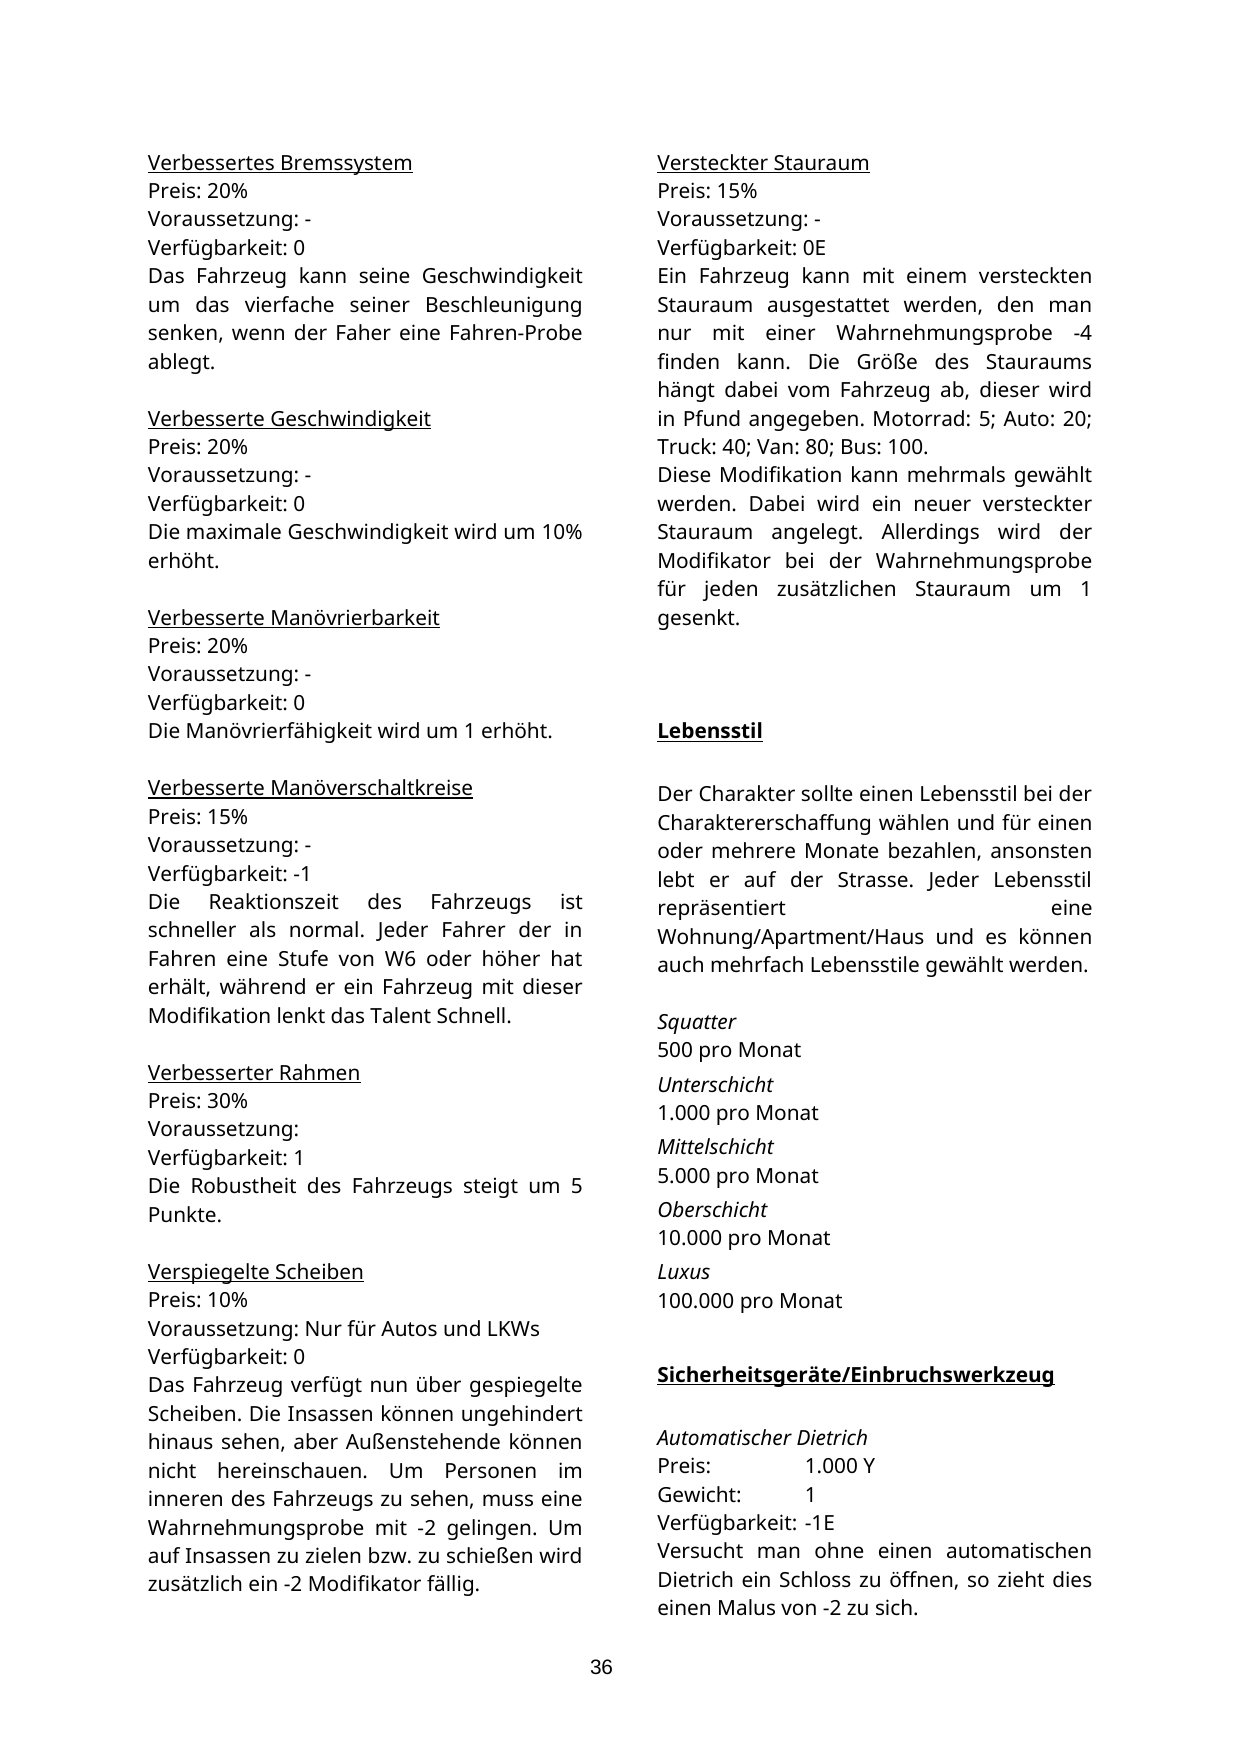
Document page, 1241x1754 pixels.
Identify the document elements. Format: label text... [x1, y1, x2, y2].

text Preis: 15% [148, 802, 583, 830]
text Verfügbarkeit: 1 [148, 1143, 583, 1171]
text 100.000 pro Monat [657, 1286, 1092, 1314]
text Voraussetzung: - [148, 659, 583, 688]
text Das Fahrzeug kann seine Geschwindigkeit um das vierfache seiner Beschleunigung senken, wenn der Faher eine Fahren-Probe ablegt. [148, 261, 583, 375]
text Gewicht: 1 [657, 1480, 1092, 1508]
text Versucht man ohne einen automatischen Dietrich ein Schloss zu öffnen, so zieht dies einen Malus von -2 zu sich. [657, 1537, 1092, 1622]
text Voraussetzung: Nur für Autos und LKWs [148, 1314, 583, 1342]
text Verbesserte Manövrierbarkeit [148, 603, 583, 631]
text Die Manövrierfähigkeit wird um 1 erhöht. [148, 716, 583, 745]
text Preis: 1.000 Y [657, 1451, 1092, 1480]
text Verfügbarkeit: 0E [657, 233, 1092, 261]
text Voraussetzung: - [148, 461, 583, 489]
text Mittelschicht [657, 1132, 1092, 1161]
text Preis: 20% [148, 432, 583, 461]
text Preis: 10% [148, 1285, 583, 1314]
text Verspiegelte Scheiben [148, 1257, 583, 1285]
text Unterschicht [657, 1070, 1092, 1098]
text Versteckter Stauraum [657, 148, 1092, 176]
text Verbesserte Geschwindigkeit [148, 404, 583, 432]
text Voraussetzung: - [148, 204, 583, 233]
text Voraussetzung: - [657, 204, 1092, 233]
text Das Fahrzeug verfügt nun über gespiegelte Scheiben. Die Insassen können ungehindert hinaus sehen, aber Außenstehende können nicht hereinschauen. Um Personen im inneren des Fahrzeugs zu sehen, muss eine Wahrnehmungsprobe mit -2 gelingen. Um auf Insassen zu zielen bzw. zu schießen wird zusätzlich ein -2 Modifikator fällig. [148, 1371, 583, 1598]
subtitle Lebensstil [657, 716, 1092, 745]
text Verbessertes Bremssystem [148, 148, 583, 176]
text Die Reaktionszeit des Fahrzeugs ist schneller als normal. Jeder Fahrer der in Fahren eine Stufe von W6 oder höher hat erhält, während er ein Fahrzeug mit dieser Modifikation lenkt das Talent Schnell. [148, 887, 583, 1029]
text 500 pro Monat [657, 1036, 1092, 1064]
text Preis: 30% [148, 1086, 583, 1114]
text 1.000 pro Monat [657, 1098, 1092, 1127]
text 10.000 pro Monat [657, 1223, 1092, 1252]
text Verfügbarkeit: 0 [148, 688, 583, 716]
text Voraussetzung: [148, 1114, 583, 1143]
text Preis: 20% [148, 176, 583, 204]
text 5.000 pro Monat [657, 1161, 1092, 1189]
subtitle Sicherheitsgeräte/Einbruchswerkzeug [657, 1360, 1092, 1388]
text Diese Modifikation kann mehrmals gewählt werden. Dabei wird ein neuer versteckter Stauraum angelegt. Allerdings wird der Modifikator bei der Wahrnehmungsprobe für jeden zusätzlichen Stauraum um 1 gesenkt. [657, 461, 1092, 631]
text Verbesserter Rahmen [148, 1058, 583, 1086]
text Verfügbarkeit: 0 [148, 233, 583, 261]
text Preis: 20% [148, 631, 583, 659]
text Der Charakter sollte einen Lebensstil bei der Charaktererschaffung wählen und für einen oder mehrere Monate bezahlen, ansonsten lebt er auf der Strasse. Jeder Lebensstil repräsentiert eine Wohnung/Apartment/Haus und es können auch mehrfach Lebensstile gewählt werden. [657, 779, 1092, 979]
text Luxus [657, 1257, 1092, 1286]
text Die Robustheit des Fahrzeugs steigt um 5 Punkte. [148, 1171, 583, 1228]
text Verfügbarkeit: 0 [148, 1342, 583, 1371]
text Verbesserte Manöverschaltkreise [148, 773, 583, 802]
text Squatter [657, 1007, 1092, 1036]
text Verfügbarkeit: -1 [148, 859, 583, 887]
text Ein Fahrzeug kann mit einem versteckten Stauraum ausgestattet werden, den man nur mit einer Wahrnehmungsprobe -4 finden kann. Die Größe des Stauraums hängt dabei vom Fahrzeug ab, dieser wird in Pfund angegeben. Motorrad: 5; Auto: 20; Truck: 40; Van: 80; Bus: 100. [657, 261, 1092, 461]
text Preis: 15% [657, 176, 1092, 204]
text Verfügbarkeit: 0 [148, 489, 583, 517]
text Oberschicht [657, 1195, 1092, 1223]
text Automatischer Dietrich [657, 1423, 1092, 1451]
text Voraussetzung: - [148, 830, 583, 859]
text Verfügbarkeit: -1E [657, 1508, 1092, 1537]
text Die maximale Geschwindigkeit wird um 10% erhöht. [148, 517, 583, 574]
